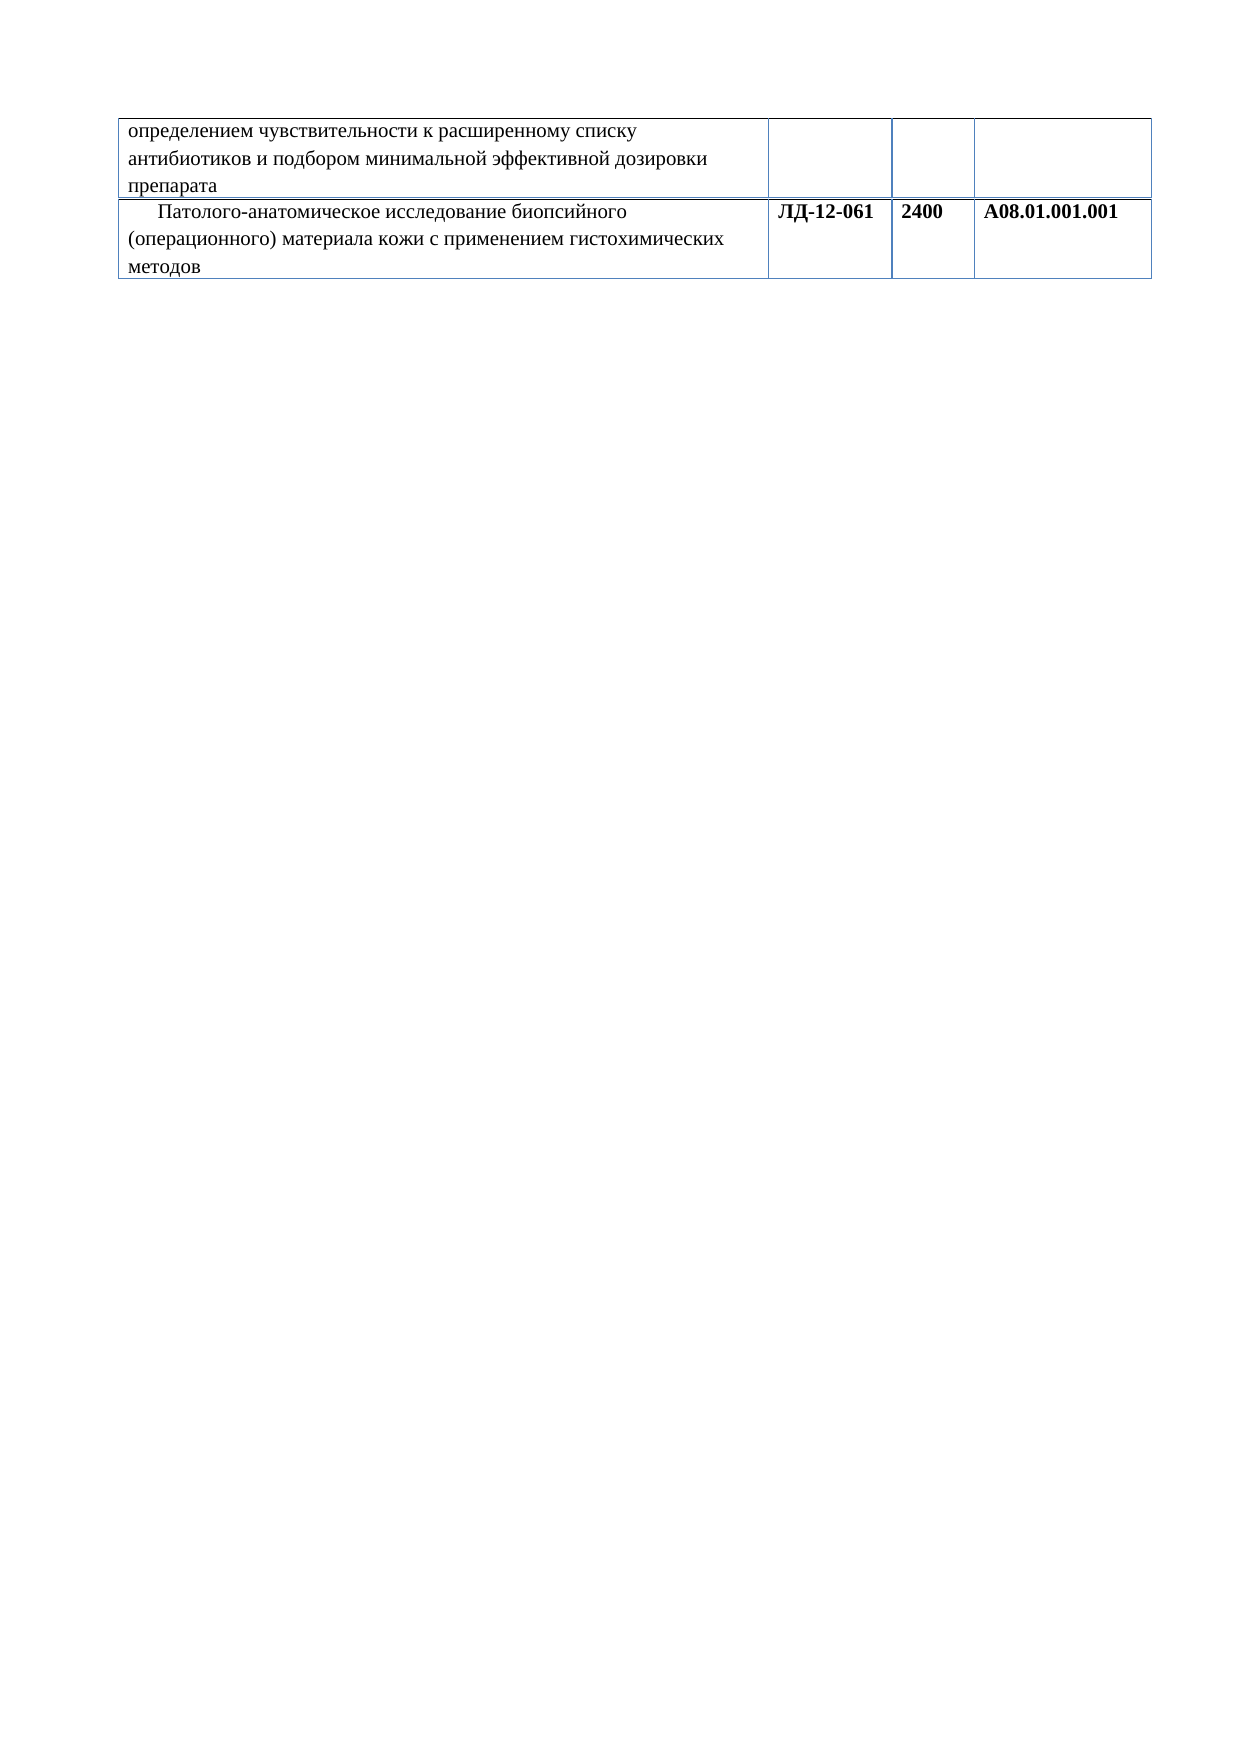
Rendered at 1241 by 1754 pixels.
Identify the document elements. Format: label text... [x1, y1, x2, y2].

table_cell определением чувствительности к расширенному списку антибиотиков и подбором минимальной эффективной дозировки препарата [119, 119, 768, 197]
table_cell А08.01.001.001 [975, 200, 1151, 278]
table_cell 2400 [893, 200, 974, 278]
table_cell [975, 119, 1151, 197]
table_cell [769, 119, 891, 197]
table_cell ЛД-12-061 [769, 200, 891, 278]
table_cell Патолого-анатомическое исследование биопсийного (операционного) материала кожи с применением гистохимических методов [119, 200, 768, 278]
table_cell [893, 119, 974, 197]
